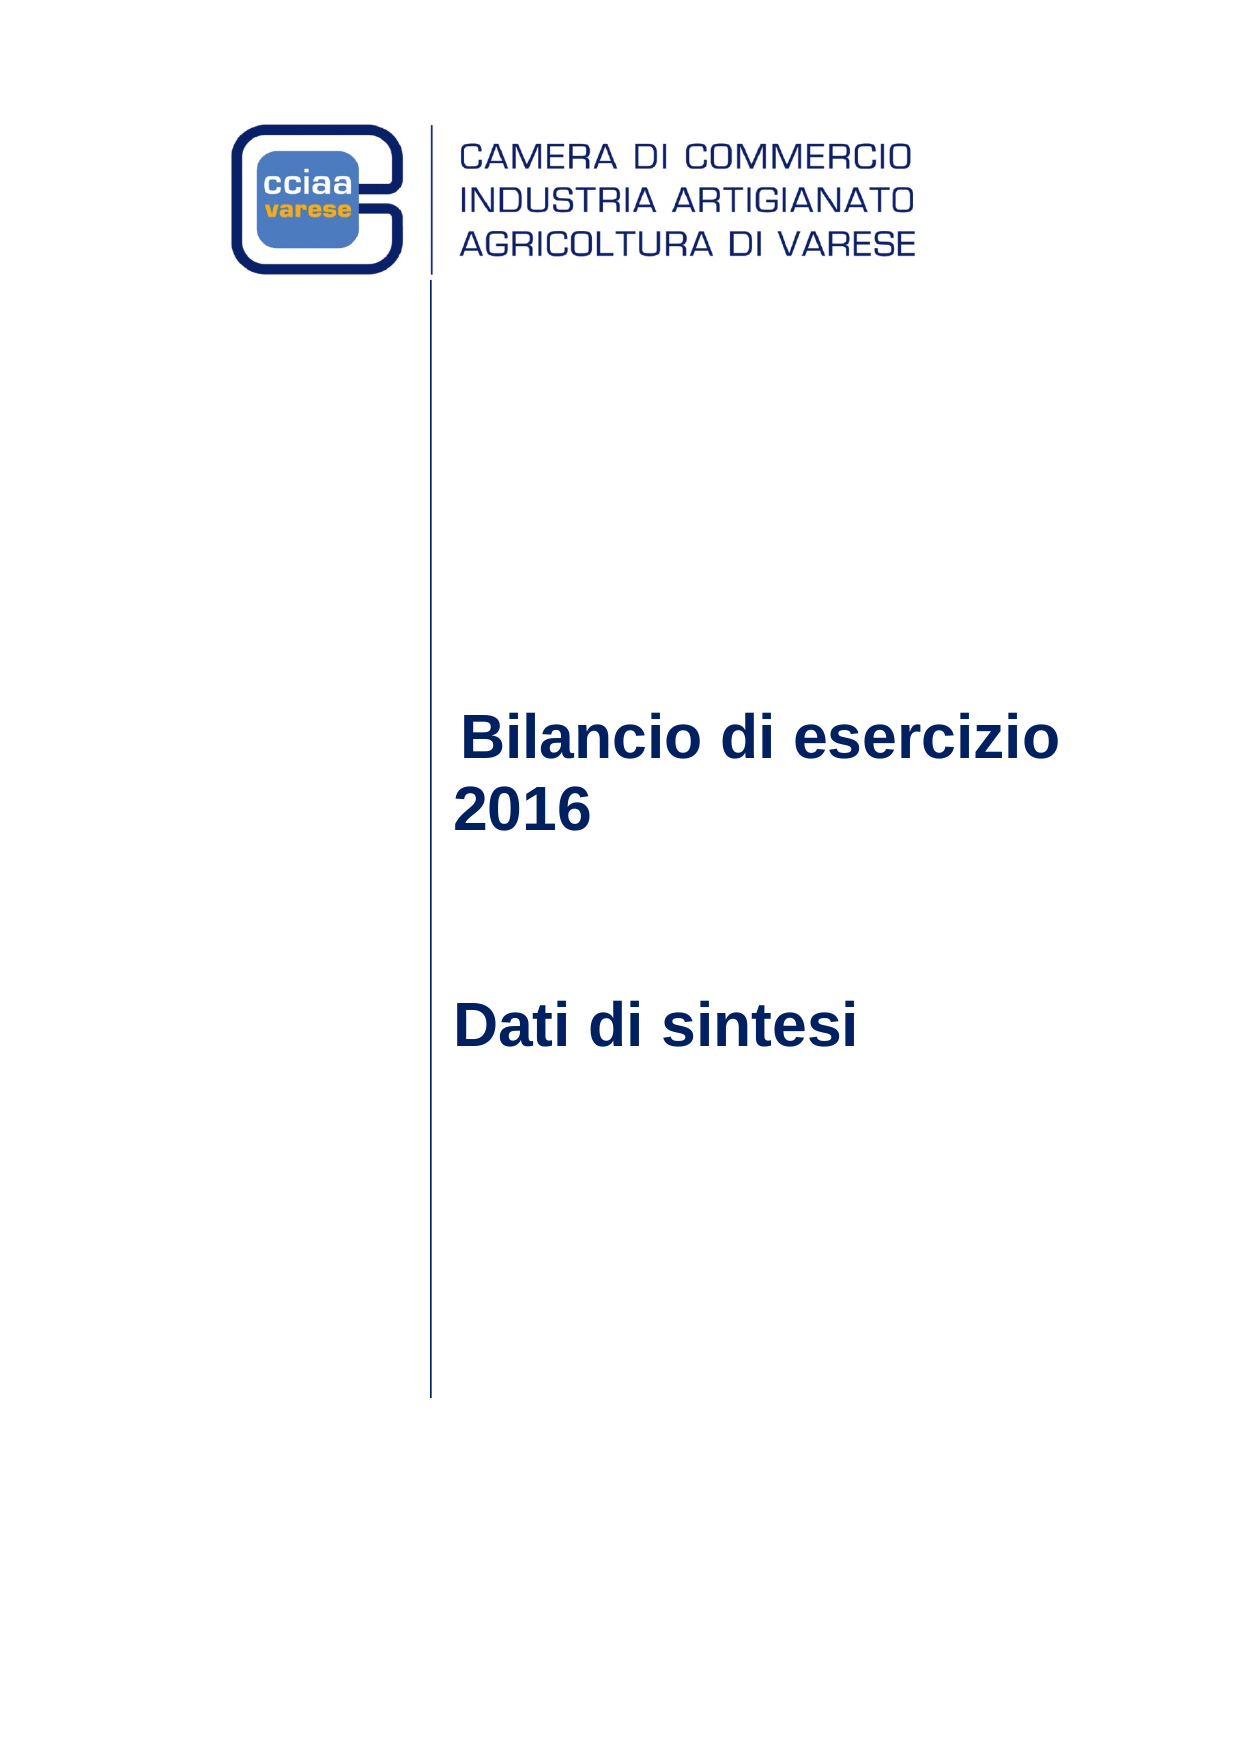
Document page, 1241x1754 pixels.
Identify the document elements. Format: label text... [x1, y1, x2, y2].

text 2016 [453, 772, 1090, 844]
text Bilancio di esercizio [453, 700, 1090, 772]
text Dati di sintesi [453, 987, 1090, 1059]
